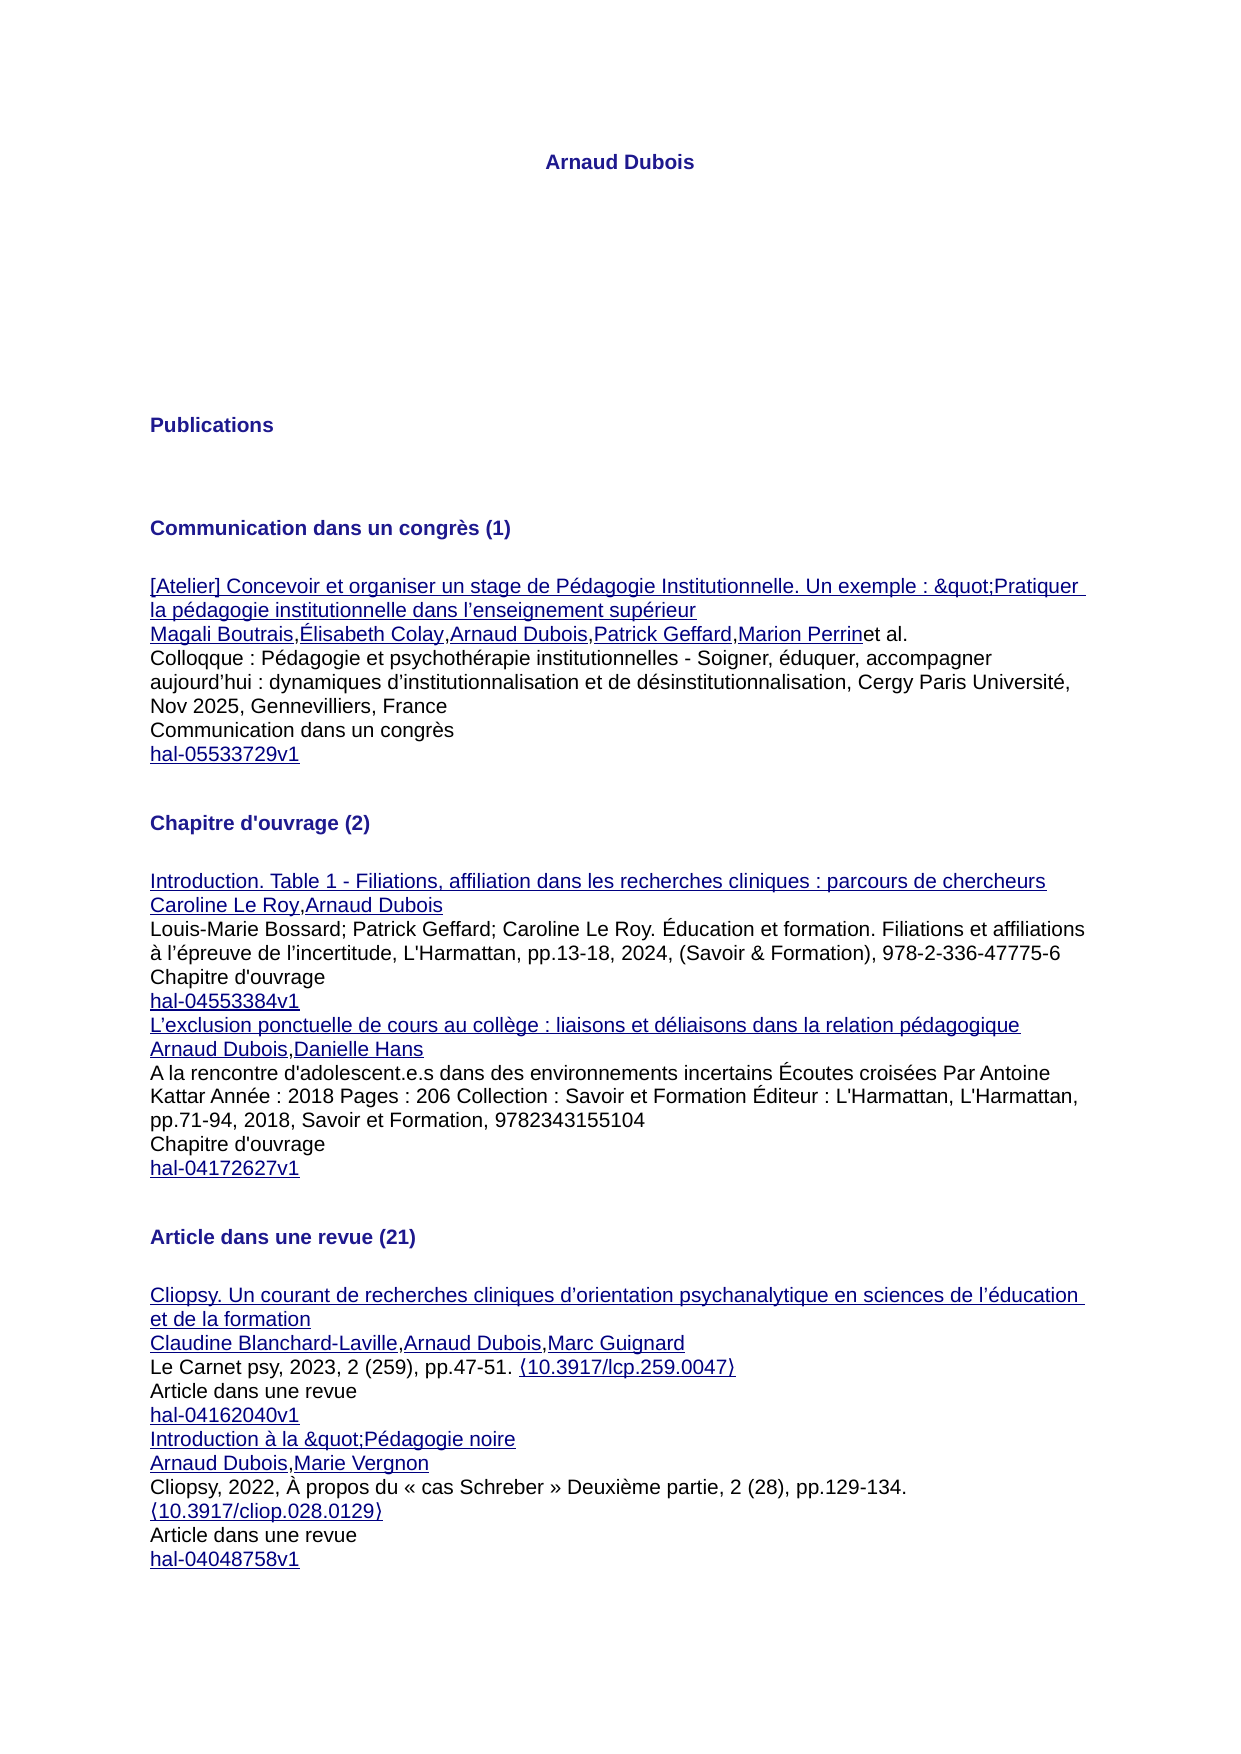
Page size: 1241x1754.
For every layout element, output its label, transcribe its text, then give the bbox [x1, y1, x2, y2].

table_header [Atelier] Concevoir et organiser un stage de Pédagogie Institutionnelle. Un exemple : &quot;Pratiquer la pédagogie institutionnelle dans l’enseignement supérieur Magali Boutrais,Élisabeth Colay,Arnaud Dubois,Patrick Geffard,Marion Perrinet al. Colloqque : Pédagogie et psychothérapie institutionnelles - Soigner, éduquer, accompagner aujourd’hui : dynamiques d’institutionnalisation et de désinstitutionnalisation, Cergy Paris Université, Nov 2025, Gennevilliers, France Communication dans un congrès hal-05533729v1 [150, 574, 1090, 766]
subtitle Arnaud Dubois [150, 150, 1090, 174]
table_header Cliopsy. Un courant de recherches cliniques d’orientation psychanalytique en sciences de l’éducation et de la formation Claudine Blanchard-Laville,Arnaud Dubois,Marc Guignard Le Carnet psy, 2023, 2 (259), pp.47-51. ⟨10.3917/lcp.259.0047⟩ Article dans une revue hal-04162040v1 [150, 1283, 1090, 1427]
table_cell L’exclusion ponctuelle de cours au collège : liaisons et déliaisons dans la relation pédagogique Arnaud Dubois,Danielle Hans A la rencontre d'adolescent.e.s dans des environnements incertains Écoutes croisées Par Antoine Kattar Année : 2018 Pages : 206 Collection : Savoir et Formation Éditeur : L'Harmattan, L'Harmattan, pp.71-94, 2018, Savoir et Formation, 9782343155104 Chapitre d'ouvrage hal-04172627v1 [150, 1013, 1090, 1180]
subtitle Communication dans un congrès (1) [150, 516, 1090, 539]
table_header Introduction. Table 1 - Filiations, affiliation dans les recherches cliniques : parcours de chercheurs Caroline Le Roy,Arnaud Dubois Louis-Marie Bossard; Patrick Geffard; Caroline Le Roy. Éducation et formation. Filiations et affiliations à l’épreuve de l’incertitude, L'Harmattan, pp.13-18, 2024, (Savoir & Formation), 978-2-336-47775-6 Chapitre d'ouvrage hal-04553384v1 [150, 869, 1090, 1012]
subtitle Publications [150, 412, 1090, 436]
table_cell Introduction à la &quot;Pédagogie noire Arnaud Dubois,Marie Vergnon Cliopsy, 2022, À propos du « cas Schreber » Deuxième partie, 2 (28), pp.129-134. ⟨10.3917/cliop.028.0129⟩ Article dans une revue hal-04048758v1 [150, 1427, 1090, 1571]
subtitle Chapitre d'ouvrage (2) [150, 810, 1090, 834]
subtitle Article dans une revue (21) [150, 1225, 1090, 1249]
